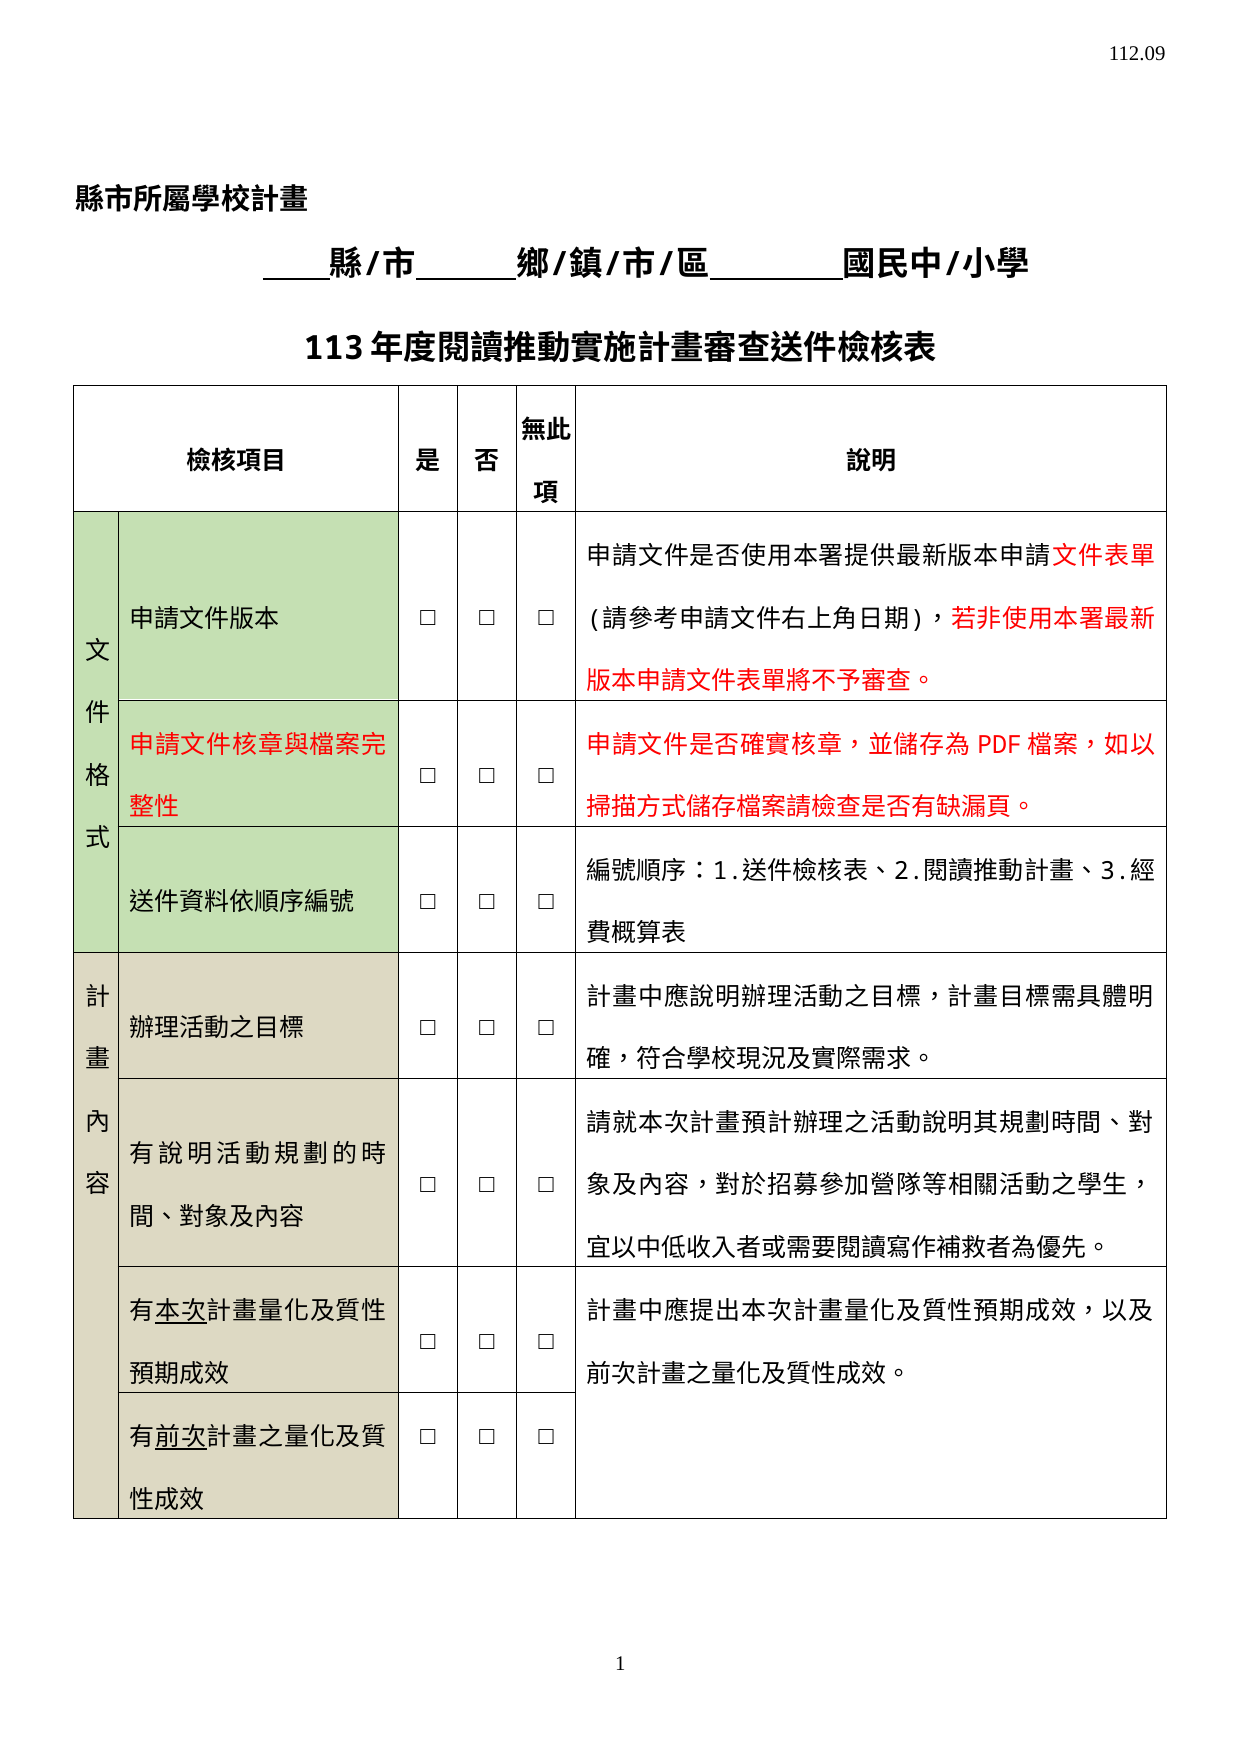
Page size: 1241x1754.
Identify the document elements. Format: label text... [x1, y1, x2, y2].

table_header 是 [399, 386, 457, 511]
table_cell 申請文件是否使用本署提供最新版本申請文件表單(請參考申請文件右上角日期)，若非使用本署最新版本申請文件表單將不予審查。 [576, 512, 1166, 699]
table_cell □ [458, 953, 516, 1078]
text 縣市所屬學校計畫 [75, 175, 1165, 217]
table_cell 文件格式 [74, 512, 118, 952]
table_header 無此項 [517, 386, 575, 511]
text 縣/市 鄉/鎮/市/區 國民中/小學 [75, 236, 1165, 285]
table_cell □ [517, 827, 575, 952]
table_cell □ [399, 1267, 457, 1392]
table_cell 編號順序：1.送件檢核表、2.閱讀推動計畫、3.經費概算表 [576, 827, 1166, 952]
table_cell □ [458, 701, 516, 826]
table_cell 申請文件核章與檔案完整性 [119, 701, 398, 826]
table_cell □ [517, 953, 575, 1078]
table_cell 送件資料依順序編號 [119, 827, 398, 952]
table_cell □ [458, 827, 516, 952]
table_header 否 [458, 386, 516, 511]
table_cell □ [458, 1267, 516, 1392]
table_cell 計畫中應提出本次計畫量化及質性預期成效，以及前次計畫之量化及質性成效。 [576, 1267, 1166, 1518]
table_cell □ [517, 1393, 575, 1518]
table_cell □ [399, 953, 457, 1078]
table_cell 有前次計畫之量化及質性成效 [119, 1393, 398, 1518]
table_cell □ [399, 701, 457, 826]
table_cell □ [517, 701, 575, 826]
table_cell □ [399, 1079, 457, 1266]
table_cell 計畫內容 [74, 953, 118, 1518]
table_cell 申請文件版本 [119, 512, 398, 699]
table_cell □ [458, 1393, 516, 1518]
table_cell 請就本次計畫預計辦理之活動說明其規劃時間、對象及內容，對於招募參加營隊等相關活動之學生，宜以中低收入者或需要閱讀寫作補救者為優先。 [576, 1079, 1166, 1266]
table_cell □ [517, 1079, 575, 1266]
table_cell 計畫中應說明辦理活動之目標，計畫目標需具體明確，符合學校現況及實際需求。 [576, 953, 1166, 1078]
text 113年度閱讀推動實施計畫審查送件檢核表 [75, 303, 1165, 366]
table_cell □ [399, 1393, 457, 1518]
table_cell □ [458, 1079, 516, 1266]
table_cell □ [517, 512, 575, 699]
table_cell 有說明活動規劃的時間、對象及內容 [119, 1079, 398, 1266]
table_cell 有本次計畫量化及質性預期成效 [119, 1267, 398, 1392]
table_header 檢核項目 [74, 386, 398, 511]
table_cell □ [517, 1267, 575, 1392]
table_cell □ [399, 827, 457, 952]
table_cell □ [399, 512, 457, 699]
table_cell 申請文件是否確實核章，並儲存為PDF檔案，如以掃描方式儲存檔案請檢查是否有缺漏頁。 [576, 701, 1166, 826]
table_cell □ [458, 512, 516, 699]
table_header 說明 [576, 386, 1166, 511]
table_cell 辦理活動之目標 [119, 953, 398, 1078]
